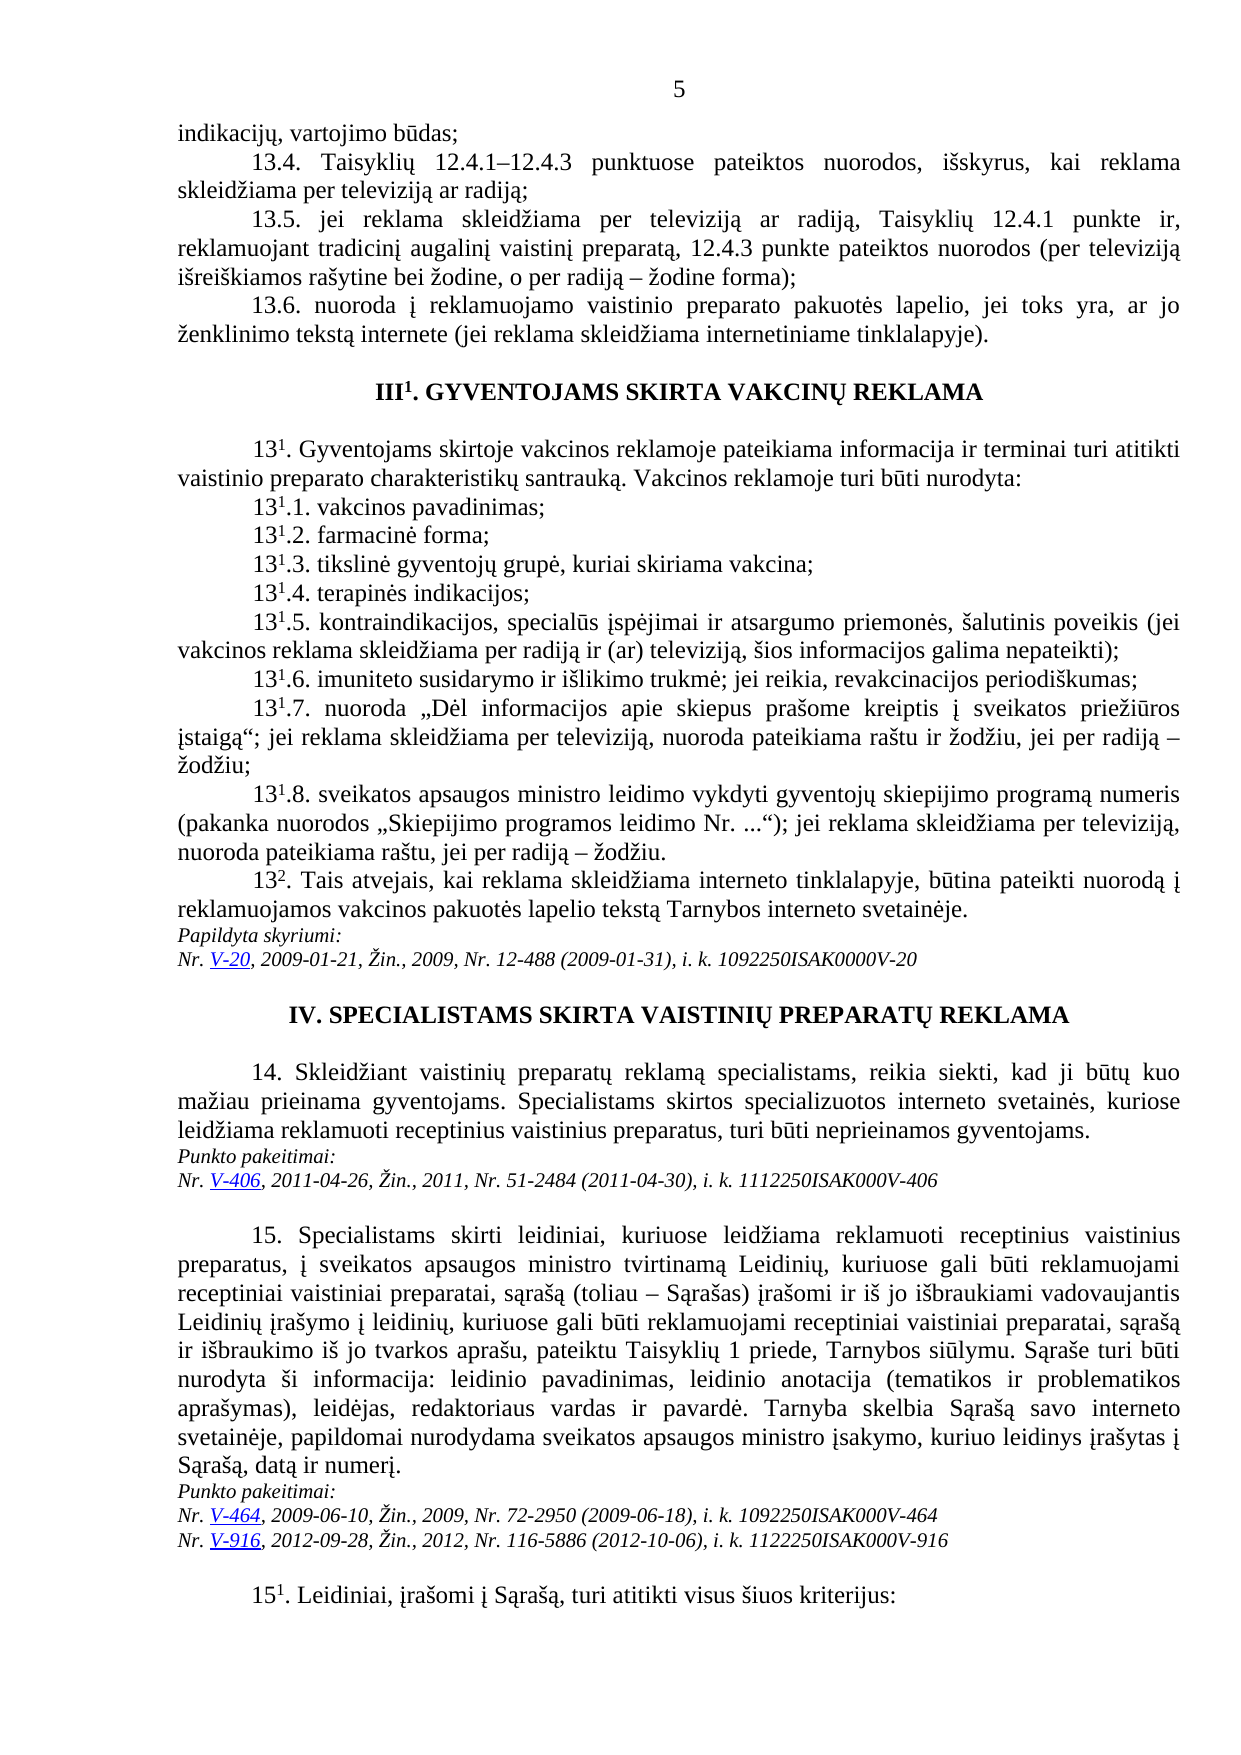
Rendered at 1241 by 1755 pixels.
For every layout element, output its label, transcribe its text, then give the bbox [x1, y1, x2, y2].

text Nr. V-464, 2009-06-10, Žin., 2009, Nr. 72-2950 (2009-06-18), i. k. 1092250ISAK000V-464 [177, 1503, 1181, 1527]
text 131.4. terapinės indikacijos; [177, 578, 1181, 607]
text 14. Skleidžiant vaistinių preparatų reklamą specialistams, reikia siekti, kad ji būtų kuo mažiau prieinama gyventojams. Specialistams skirtos specializuotos interneto svetainės, kuriose leidžiama reklamuoti receptinius vaistinius preparatus, turi būti neprieinamos gyventojams. [177, 1057, 1181, 1144]
text 132. Tais atvejais, kai reklama skleidžiama interneto tinklalapyje, būtina pateikti nuorodą į reklamuojamos vakcinos pakuotės lapelio tekstą Tarnybos interneto svetainėje. [177, 866, 1181, 923]
text 131.7. nuoroda „Dėl informacijos apie skiepus prašome kreiptis į sveikatos priežiūros įstaigą“; jei reklama skleidžiama per televiziją, nuoroda pateikiama raštu ir žodžiu, jei per radiją – žodžiu; [177, 693, 1181, 779]
text Punkto pakeitimai: [177, 1144, 1181, 1168]
text IV. SPECIALISTAMS SKIRTA VAISTINIŲ PREPARATŲ REKLAMA [177, 1000, 1181, 1029]
text 131.8. sveikatos apsaugos ministro leidimo vykdyti gyventojų skiepijimo programą numeris (pakanka nuorodos „Skiepijimo programos leidimo Nr. ...“); jei reklama skleidžiama per televiziją, nuoroda pateikiama raštu, jei per radiją – žodžiu. [177, 779, 1181, 866]
text III1. GYVENTOJAMS SKIRTA VAKCINŲ REKLAMA [177, 377, 1181, 406]
text 131.1. vakcinos pavadinimas; [177, 492, 1181, 521]
text 131. Gyventojams skirtoje vakcinos reklamoje pateikiama informacija ir terminai turi atitikti vaistinio preparato charakteristikų santrauką. Vakcinos reklamoje turi būti nurodyta: [177, 434, 1181, 492]
text 13.5. jei reklama skleidžiama per televiziją ar radiją, Taisyklių 12.4.1 punkte ir, reklamuojant tradicinį augalinį vaistinį preparatą, 12.4.3 punkte pateiktos nuorodos (per televiziją išreiškiamos rašytine bei žodine, o per radiją – žodine forma); [177, 204, 1181, 291]
text 131.2. farmacinė forma; [177, 521, 1181, 549]
text Nr. V-20, 2009-01-21, Žin., 2009, Nr. 12-488 (2009-01-31), i. k. 1092250ISAK0000V-20 [177, 947, 1181, 971]
text 15. Specialistams skirti leidiniai, kuriuose leidžiama reklamuoti receptinius vaistinius preparatus, į sveikatos apsaugos ministro tvirtinamą Leidinių, kuriuose gali būti reklamuojami receptiniai vaistiniai preparatai, sąrašą (toliau – Sąrašas) įrašomi ir iš jo išbraukiami vadovaujantis Leidinių įrašymo į leidinių, kuriuose gali būti reklamuojami receptiniai vaistiniai preparatai, sąrašą ir išbraukimo iš jo tvarkos aprašu, pateiktu Taisyklių 1 priede, Tarnybos siūlymu. Sąraše turi būti nurodyta ši informacija: leidinio pavadinimas, leidinio anotacija (tematikos ir problematikos aprašymas), leidėjas, redaktoriaus vardas ir pavardė. Tarnyba skelbia Sąrašą savo interneto svetainėje, papildomai nurodydama sveikatos apsaugos ministro įsakymo, kuriuo leidinys įrašytas į Sąrašą, datą ir numerį. [177, 1221, 1181, 1479]
text 13.6. nuoroda į reklamuojamo vaistinio preparato pakuotės lapelio, jei toks yra, ar jo ženklinimo tekstą internete (jei reklama skleidžiama internetiniame tinklalapyje). [177, 291, 1181, 348]
text indikacijų, vartojimo būdas; [177, 118, 1181, 147]
text 131.6. imuniteto susidarymo ir išlikimo trukmė; jei reikia, revakcinacijos periodiškumas; [177, 664, 1181, 693]
text Nr. V-916, 2012-09-28, Žin., 2012, Nr. 116-5886 (2012-10-06), i. k. 1122250ISAK000V-916 [177, 1527, 1181, 1552]
text Nr. V-406, 2011-04-26, Žin., 2011, Nr. 51-2484 (2011-04-30), i. k. 1112250ISAK000V-406 [177, 1168, 1181, 1192]
text Papildyta skyriumi: [177, 923, 1181, 947]
text 151. Leidiniai, įrašomi į Sąrašą, turi atitikti visus šiuos kriterijus: [177, 1580, 1181, 1609]
text 13.4. Taisyklių 12.4.1–12.4.3 punktuose pateiktos nuorodos, išskyrus, kai reklama skleidžiama per televiziją ar radiją; [177, 147, 1181, 204]
text Punkto pakeitimai: [177, 1479, 1181, 1503]
text 131.3. tikslinė gyventojų grupė, kuriai skiriama vakcina; [177, 549, 1181, 578]
text 131.5. kontraindikacijos, specialūs įspėjimai ir atsargumo priemonės, šalutinis poveikis (jei vakcinos reklama skleidžiama per radiją ir (ar) televiziją, šios informacijos galima nepateikti); [177, 607, 1181, 664]
